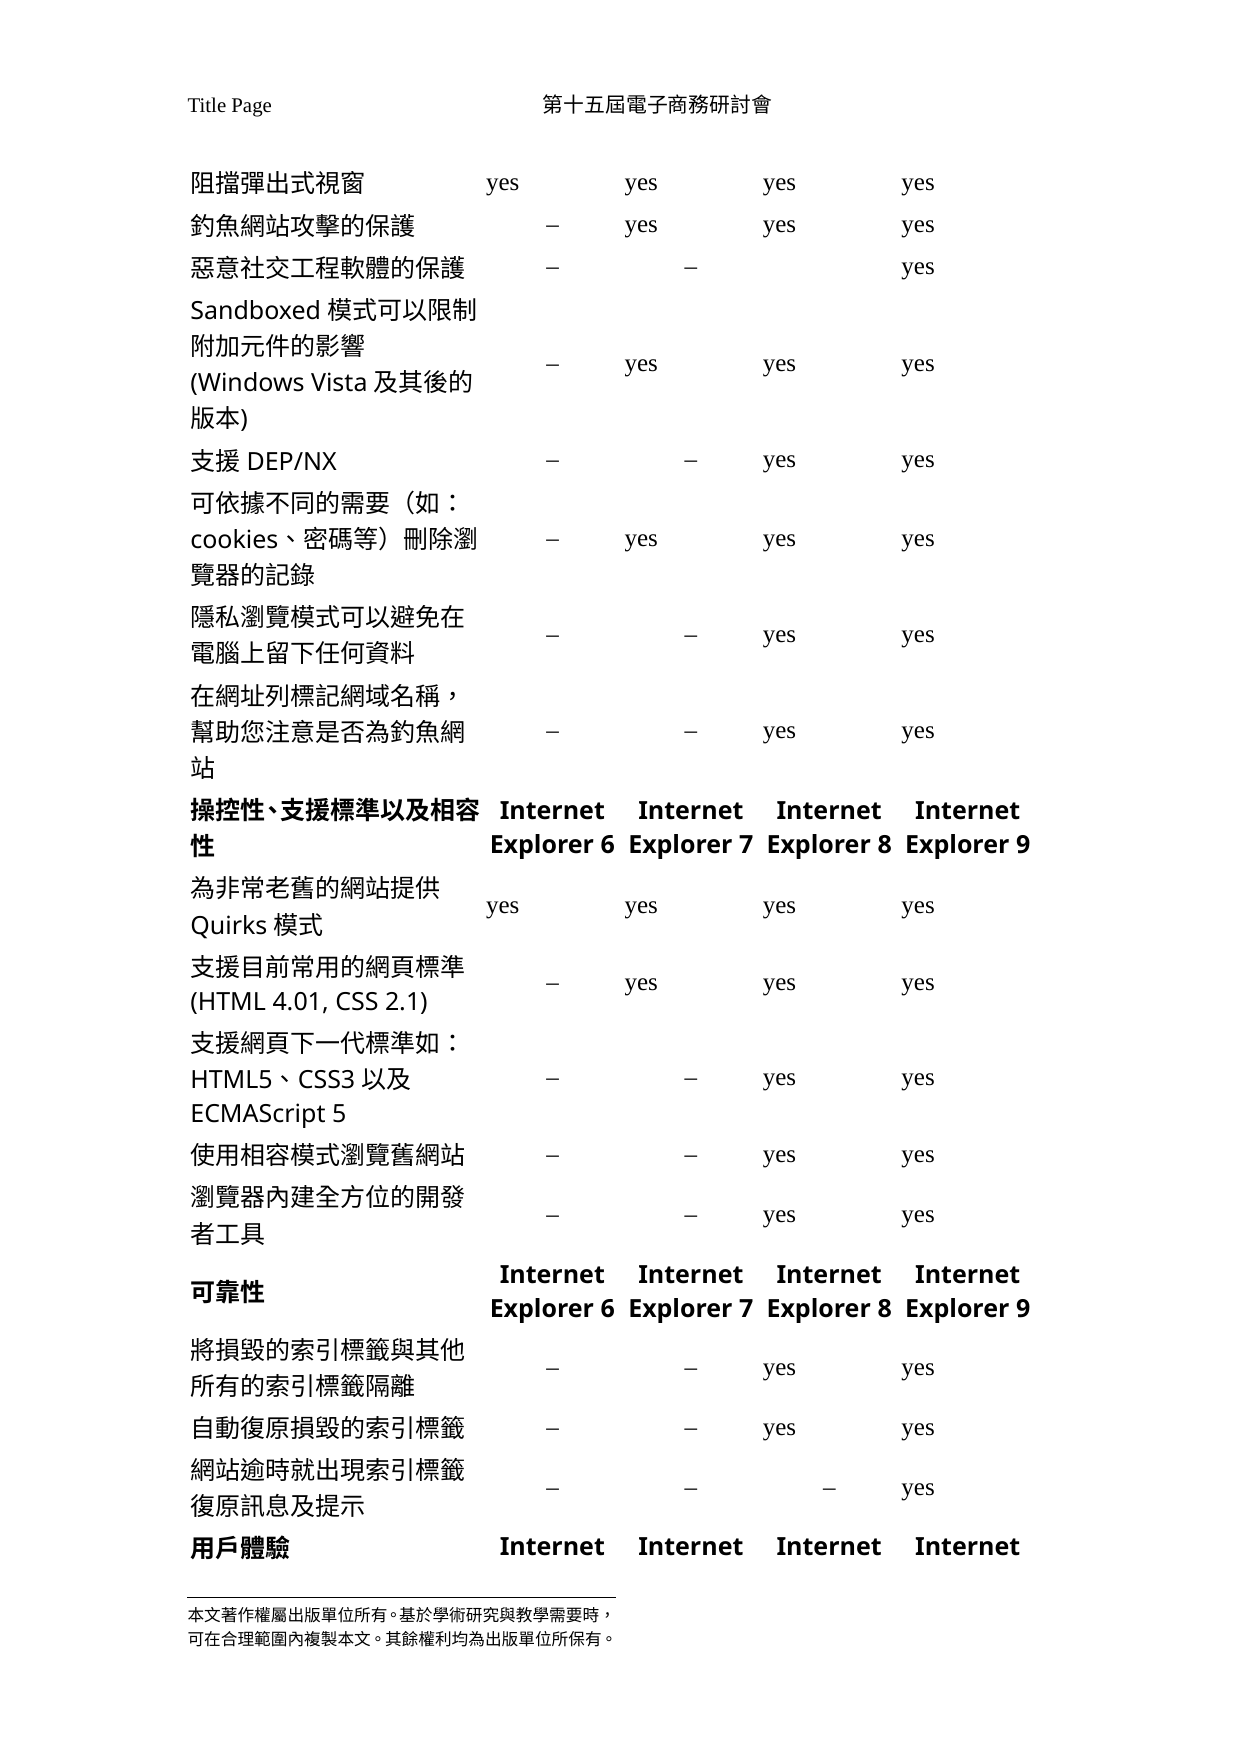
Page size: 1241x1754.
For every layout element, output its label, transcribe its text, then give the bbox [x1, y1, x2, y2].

table_cell yes [760, 203, 898, 245]
table_cell – [483, 1406, 621, 1448]
table_cell [1037, 1175, 1053, 1253]
table_cell 將損毀的索引標籤與其他所有的索引標籤隔離 [187, 1327, 483, 1406]
table_cell Internet Explorer 9 [898, 788, 1037, 866]
table_cell Internet Explorer 9 [898, 1253, 1037, 1327]
table_cell – [483, 1021, 621, 1133]
table_cell – [621, 245, 760, 287]
table_cell – [621, 1175, 760, 1253]
table_cell Internet Explorer 8 [760, 1253, 898, 1327]
table_cell Internet [483, 1526, 621, 1568]
table_cell yes [898, 161, 1037, 203]
table_cell – [621, 673, 760, 788]
table_cell Internet Explorer 7 [621, 1253, 760, 1327]
table_cell yes [621, 866, 760, 944]
table_cell – [483, 438, 621, 480]
table_cell – [483, 203, 621, 245]
table_cell – [483, 944, 621, 1021]
table_cell yes [898, 1327, 1037, 1406]
table_cell – [621, 1448, 760, 1526]
table_cell 惡意社交工程軟體的保護 [187, 245, 483, 287]
table_cell 釣魚網站攻擊的保護 [187, 203, 483, 245]
table_cell Internet Explorer 6 [483, 1253, 621, 1327]
table_cell [1037, 1253, 1053, 1327]
table_cell – [483, 1327, 621, 1406]
table_cell – [483, 480, 621, 595]
table_cell [1037, 1448, 1053, 1526]
table_cell 自動復原損毀的索引標籤 [187, 1406, 483, 1448]
table_cell – [621, 1133, 760, 1175]
table_cell [1037, 1406, 1053, 1448]
table_cell yes [760, 595, 898, 673]
table_cell Internet [621, 1526, 760, 1568]
table_cell yes [898, 480, 1037, 595]
table_cell 支援網頁下一代標準如：HTML5、CSS3 以及 ECMAScript 5 [187, 1021, 483, 1133]
table_cell 阻擋彈出式視窗 [187, 161, 483, 203]
table_cell 支援 DEP/NX [187, 438, 483, 480]
table_cell 用戶體驗 [187, 1526, 483, 1568]
table_cell – [621, 1021, 760, 1133]
table_cell yes [760, 866, 898, 944]
table_cell yes [898, 287, 1037, 438]
table_cell yes [621, 161, 760, 203]
table_cell 網站逾時就出現索引標籤復原訊息及提示 [187, 1448, 483, 1526]
table_cell yes [898, 1175, 1037, 1253]
table_cell Internet [898, 1526, 1037, 1568]
table_cell yes [621, 944, 760, 1021]
table_cell [1037, 438, 1053, 480]
table_cell yes [898, 866, 1037, 944]
table_cell [1037, 203, 1053, 245]
table_cell – [483, 1448, 621, 1526]
table_cell yes [898, 1406, 1037, 1448]
table_cell yes [760, 161, 898, 203]
table_cell [1037, 1133, 1053, 1175]
table_cell yes [760, 1021, 898, 1133]
table_cell 可依據不同的需要（如：cookies、密碼等）刪除瀏覽器的記錄 [187, 480, 483, 595]
table_cell yes [483, 161, 621, 203]
table_cell yes [760, 1175, 898, 1253]
table_cell [1037, 245, 1053, 287]
table_cell yes [621, 287, 760, 438]
table_cell yes [760, 1327, 898, 1406]
table_cell 在網址列標記網域名稱，幫助您注意是否為釣魚網站 [187, 673, 483, 788]
table_cell 操控性、支援標準以及相容性 [187, 788, 483, 866]
table_cell 使用相容模式瀏覽舊網站 [187, 1133, 483, 1175]
table_cell 為非常老舊的網站提供 Quirks 模式 [187, 866, 483, 944]
table_cell 支援目前常用的網頁標準 (HTML 4.01, CSS 2.1) [187, 944, 483, 1021]
table_cell yes [483, 866, 621, 944]
table_cell [1037, 287, 1053, 438]
table_cell [1037, 161, 1053, 203]
table_cell yes [760, 673, 898, 788]
table_cell yes [760, 438, 898, 480]
table_cell yes [898, 245, 1037, 287]
table_cell [1037, 788, 1053, 866]
table_cell [1037, 480, 1053, 595]
table_cell [1037, 1021, 1053, 1133]
table_cell yes [898, 203, 1037, 245]
table_cell – [483, 245, 621, 287]
table_cell yes [898, 944, 1037, 1021]
table_cell 隱私瀏覽模式可以避免在電腦上留下任何資料 [187, 595, 483, 673]
table_cell [1037, 1327, 1053, 1406]
table_cell yes [760, 944, 898, 1021]
table_cell – [621, 438, 760, 480]
table_cell – [483, 287, 621, 438]
table_cell yes [898, 673, 1037, 788]
table_cell [1037, 1526, 1053, 1568]
table_cell [1037, 866, 1053, 944]
table_cell – [621, 1406, 760, 1448]
table_cell – [483, 1175, 621, 1253]
table_cell yes [760, 480, 898, 595]
table_cell Internet Explorer 6 [483, 788, 621, 866]
table_cell [1037, 673, 1053, 788]
table_cell yes [898, 595, 1037, 673]
table_cell yes [898, 1133, 1037, 1175]
table_cell – [621, 595, 760, 673]
table_cell yes [760, 1406, 898, 1448]
table_cell 可靠性 [187, 1253, 483, 1327]
table_cell yes [621, 203, 760, 245]
table_cell 瀏覽器內建全方位的開發者工具 [187, 1175, 483, 1253]
table_cell yes [621, 480, 760, 595]
table_cell yes [760, 1133, 898, 1175]
table_cell yes [898, 1021, 1037, 1133]
table_cell yes [898, 1448, 1037, 1526]
table_cell – [483, 1133, 621, 1175]
table_cell Internet Explorer 8 [760, 788, 898, 866]
table_cell [760, 245, 898, 287]
table_cell yes [898, 438, 1037, 480]
table_cell – [621, 1327, 760, 1406]
table_cell Internet [760, 1526, 898, 1568]
table_cell yes [760, 287, 898, 438]
table_cell – [483, 673, 621, 788]
table_cell – [760, 1448, 898, 1526]
table_cell [1037, 944, 1053, 1021]
table_cell [1037, 595, 1053, 673]
table_cell – [483, 595, 621, 673]
table_cell Internet Explorer 7 [621, 788, 760, 866]
table_cell Sandboxed 模式可以限制附加元件的影響 (Windows Vista 及其後的版本) [187, 287, 483, 438]
